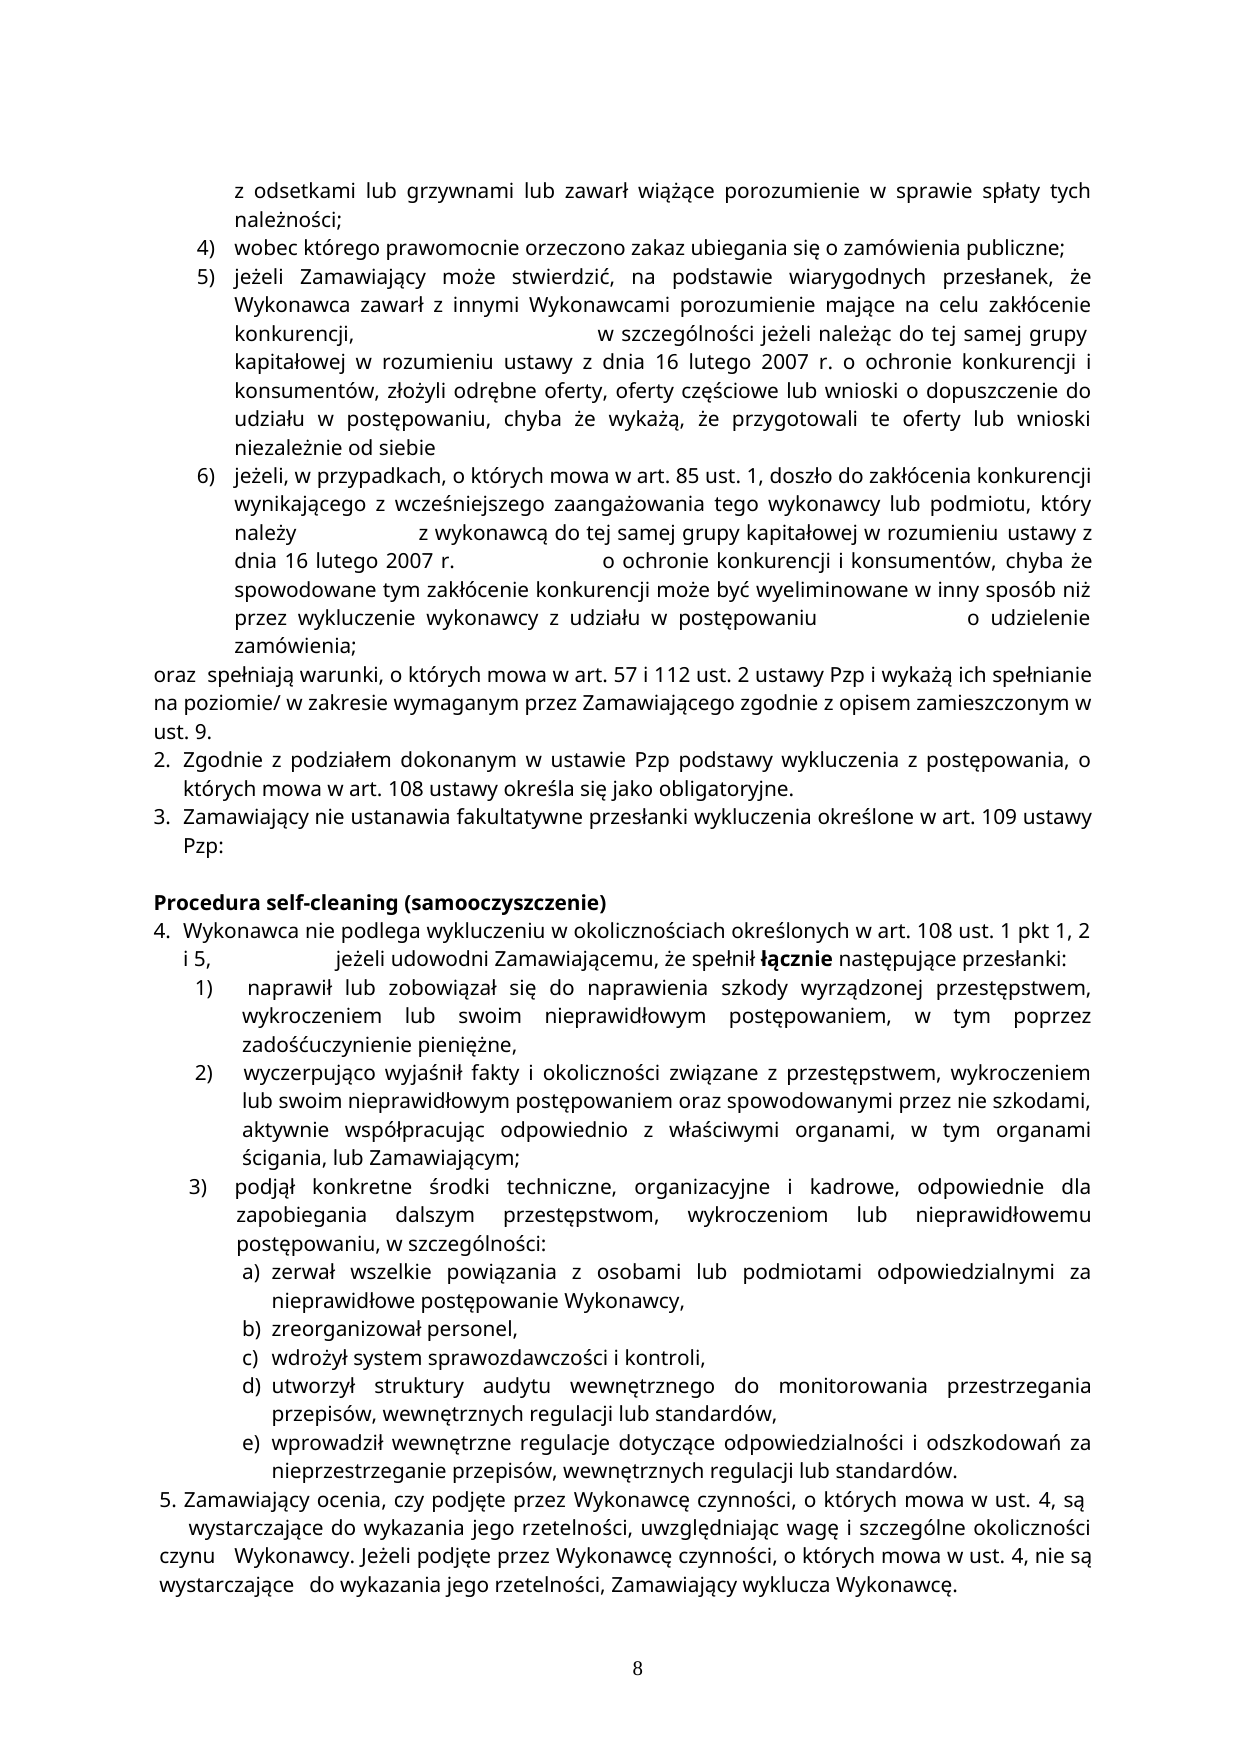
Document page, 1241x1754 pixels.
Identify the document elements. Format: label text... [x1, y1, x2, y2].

list podjął konkretne środki techniczne, organizacyjne i kadrowe, odpowiednie dla zapobiegania dalszym przestępstwom, wykroczeniom lub nieprawidłowemu postępowaniu, w szczególności: [189, 1172, 1092, 1257]
list jeżeli Zamawiający może stwierdzić, na podstawie wiarygodnych przesłanek, że Wykonawca zawarł z innymi Wykonawcami porozumienie mające na celu zakłócenie konkurencji, w szczególności jeżeli należąc do tej samej grupy kapitałowej w rozumieniu ustawy z dnia 16 lutego 2007 r. o ochronie konkurencji i konsumentów, złożyli odrębne oferty, oferty częściowe lub wnioski o dopuszczenie do udziału w postępowaniu, chyba że wykażą, że przygotowali te oferty lub wnioski niezależnie od siebie [197, 262, 1092, 461]
list wdrożył system sprawozdawczości i kontroli, [242, 1343, 1092, 1371]
list zreorganizował personel, [242, 1314, 1092, 1343]
list wprowadził wewnętrzne regulacje dotyczące odpowiedzialności i odszkodowań za nieprzestrzeganie przepisów, wewnętrznych regulacji lub standardów. [242, 1428, 1092, 1485]
list jeżeli, w przypadkach, o których mowa w art. 85 ust. 1, doszło do zakłócenia konkurencji wynikającego z wcześniejszego zaangażowania tego wykonawcy lub podmiotu, który należy z wykonawcą do tej samej grupy kapitałowej w rozumieniu ustawy z dnia 16 lutego 2007 r. o ochronie konkurencji i konsumentów, chyba że spowodowane tym zakłócenie konkurencji może być wyeliminowane w inny sposób niż przez wykluczenie wykonawcy z udziału w postępowaniu o udzielenie zamówienia; [197, 461, 1092, 660]
list wyczerpująco wyjaśnił fakty i okoliczności związane z przestępstwem, wykroczeniem lub swoim nieprawidłowym postępowaniem oraz spowodowanymi przez nie szkodami, aktywnie współpracując odpowiednio z właściwymi organami, w tym organami ścigania, lub Zamawiającym; [194, 1058, 1092, 1172]
list z odsetkami lub grzywnami lub zawarł wiążące porozumienie w sprawie spłaty tych należności; [197, 177, 1092, 233]
list Wykonawca nie podlega wykluczeniu w okolicznościach określonych w art. 108 ust. 1 pkt 1, 2 i 5, jeżeli udowodni Zamawiającemu, że spełnił łącznie następujące przesłanki: [153, 916, 1092, 973]
list utworzył struktury audytu wewnętrznego do monitorowania przestrzegania przepisów, wewnętrznych regulacji lub standardów, [242, 1371, 1092, 1428]
list oraz spełniają warunki, o których mowa w art. 57 i 112 ust. 2 ustawy Pzp i wykażą ich spełnianie na poziomie/ w zakresie wymaganym przez Zamawiającego zgodnie z opisem zamieszczonym w ust. 9. [118, 660, 1092, 745]
list wobec którego prawomocnie orzeczono zakaz ubiegania się o zamówienia publiczne; [197, 233, 1092, 262]
list Zgodnie z podziałem dokonanym w ustawie Pzp podstawy wykluczenia z postępowania, o których mowa w art. 108 ustawy określa się jako obligatoryjne. [153, 745, 1092, 802]
list naprawił lub zobowiązał się do naprawienia szkody wyrządzonej przestępstwem, wykroczeniem lub swoim nieprawidłowym postępowaniem, w tym poprzez zadośćuczynienie pieniężne, [194, 973, 1092, 1058]
list Zamawiający nie ustanawia fakultatywne przesłanki wykluczenia określone w art. 109 ustawy Pzp: [153, 802, 1092, 859]
list Procedura self-cleaning (samooczyszczenie) [153, 888, 1092, 916]
list zerwał wszelkie powiązania z osobami lub podmiotami odpowiedzialnymi za nieprawidłowe postępowanie Wykonawcy, [242, 1257, 1092, 1314]
list 5. Zamawiający ocenia, czy podjęte przez Wykonawcę czynności, o których mowa w ust. 4, są wystarczające do wykazania jego rzetelności, uwzględniając wagę i szczególne okoliczności czynu Wykonawcy. Jeżeli podjęte przez Wykonawcę czynności, o których mowa w ust. 4, nie są wystarczające do wykazania jego rzetelności, Zamawiający wyklucza Wykonawcę. [159, 1485, 1092, 1598]
